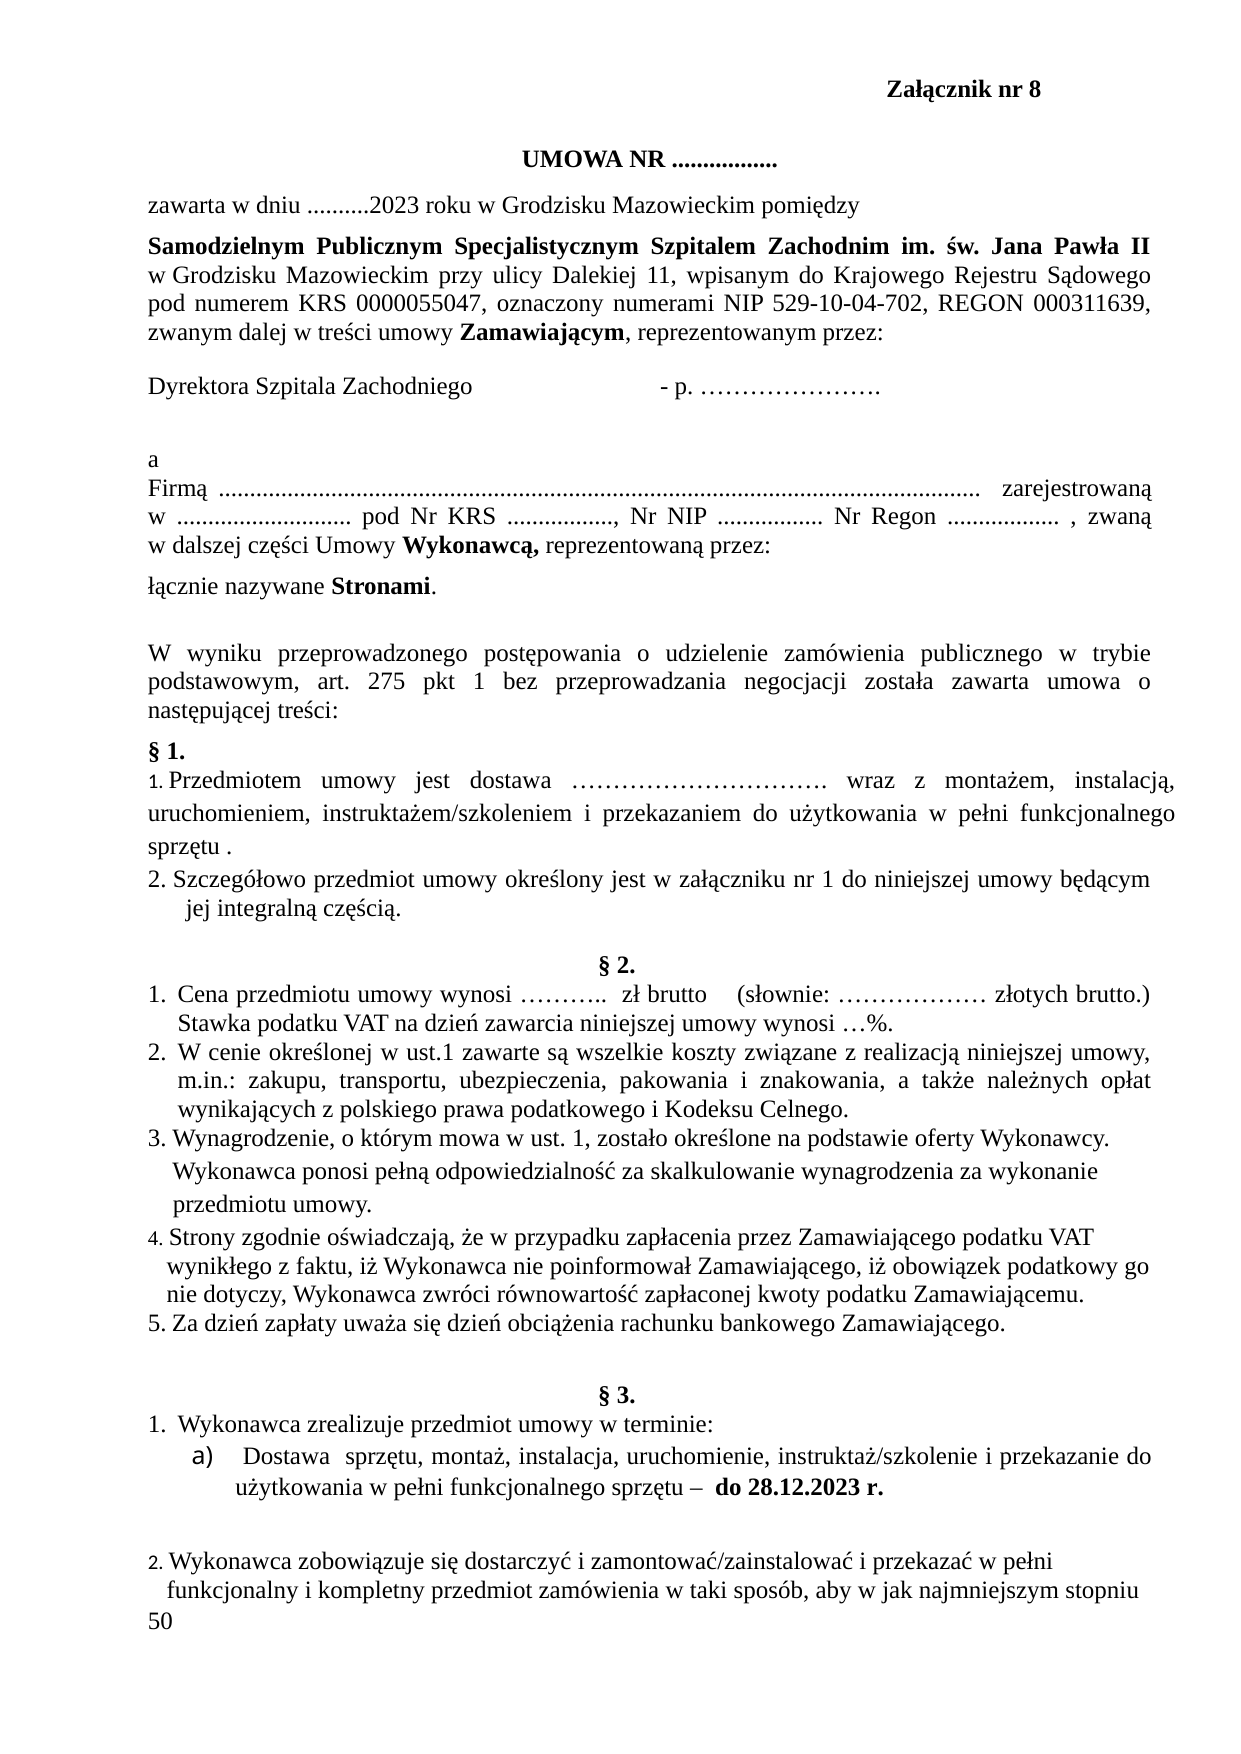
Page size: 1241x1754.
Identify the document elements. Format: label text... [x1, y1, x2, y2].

list Przedmiotem umowy jest dostawa …………………………. wraz z montażem, instalacją, uruchomieniem, instruktażem/szkoleniem i przekazaniem do użytkowania w pełni funkcjonalnego sprzętu . [148, 765, 1175, 860]
text łącznie nazywane Stronami. [148, 571, 1152, 600]
text funkcjonalny i kompletny przedmiot zamówienia w taki sposób, aby w jak najmniejszym stopniu [148, 1575, 1152, 1603]
text nie dotyczy, Wykonawca zwróci równowartość zapłaconej kwoty podatku Zamawiającemu. [148, 1279, 1152, 1308]
text UMOWA NR ................. [148, 144, 1152, 173]
text W wyniku przeprowadzonego postępowania o udzielenie zamówienia publicznego w trybie podstawowym, art. 275 pkt 1 bez przeprowadzania negocjacji została zawarta umowa o następującej treści: [148, 638, 1152, 724]
text Załącznik nr 8 [812, 74, 1152, 102]
text przedmiotu umowy. [148, 1189, 1175, 1218]
text 3. Wynagrodzenie, o którym mowa w ust. 1, zostało określone na podstawie oferty Wykonawcy. [148, 1123, 1175, 1152]
text wynikłego z faktu, iż Wykonawca nie poinformował Zamawiającego, iż obowiązek podatkowy go [148, 1251, 1152, 1279]
list Szczegółowo przedmiot umowy określony jest w załączniku nr 1 do niniejszej umowy będącym jej integralną częścią. [148, 864, 1152, 922]
text Wykonawca ponosi pełną odpowiedzialność za skalkulowanie wynagrodzenia za wykonanie [148, 1156, 1175, 1185]
text 2. Wykonawca zobowiązuje się dostarczyć i zamontować/zainstalować i przekazać w pełni [148, 1546, 1152, 1575]
text a [148, 444, 1152, 473]
text Firmą .......................................................................................................................... zarejestrowaną w ............................ pod Nr KRS ................., Nr NIP ................. Nr Regon .................. , zwaną w dalszej części Umowy Wykonawcą, reprezentowaną przez: [148, 473, 1152, 559]
list W cenie określonej w ust.1 zawarte są wszelkie koszty związane z realizacją niniejszej umowy, m.in.: zakupu, transportu, ubezpieczenia, pakowania i znakowania, a także należnych opłat wynikających z polskiego prawa podatkowego i Kodeksu Celnego. [148, 1037, 1152, 1123]
text Dyrektora Szpitala Zachodniego - p. …………………. [148, 371, 1152, 400]
text Samodzielnym Publicznym Specjalistycznym Szpitalem Zachodnim im. św. Jana Pawła II w Grodzisku Mazowieckim przy ulicy Dalekiej 11, wpisanym do Krajowego Rejestru Sądowego pod numerem KRS 0000055047, oznaczony numerami NIP 529-10-04-702, REGON 000311639, zwanym dalej w treści umowy Zamawiającym, reprezentowanym przez: [148, 231, 1152, 346]
text zawarta w dniu ..........2023 roku w Grodzisku Mazowieckim pomiędzy [148, 190, 1152, 218]
list Wykonawca zrealizuje przedmiot umowy w terminie: [148, 1409, 1152, 1438]
text 5. Za dzień zapłaty uważa się dzień obciążenia rachunku bankowego Zamawiającego. [148, 1308, 1152, 1337]
list Cena przedmiotu umowy wynosi ……….. zł brutto (słownie: ……………… złotych brutto.) Stawka podatku VAT na dzień zawarcia niniejszej umowy wynosi …%. [148, 979, 1152, 1037]
list Dostawa sprzętu, montaż, instalacja, uruchomienie, instruktaż/szkolenie i przekazanie do użytkowania w pełni funkcjonalnego sprzętu – do 28.12.2023 r. [191, 1438, 1152, 1501]
text 4. Strony zgodnie oświadczają, że w przypadku zapłacenia przez Zamawiającego podatku VAT [148, 1222, 1152, 1251]
